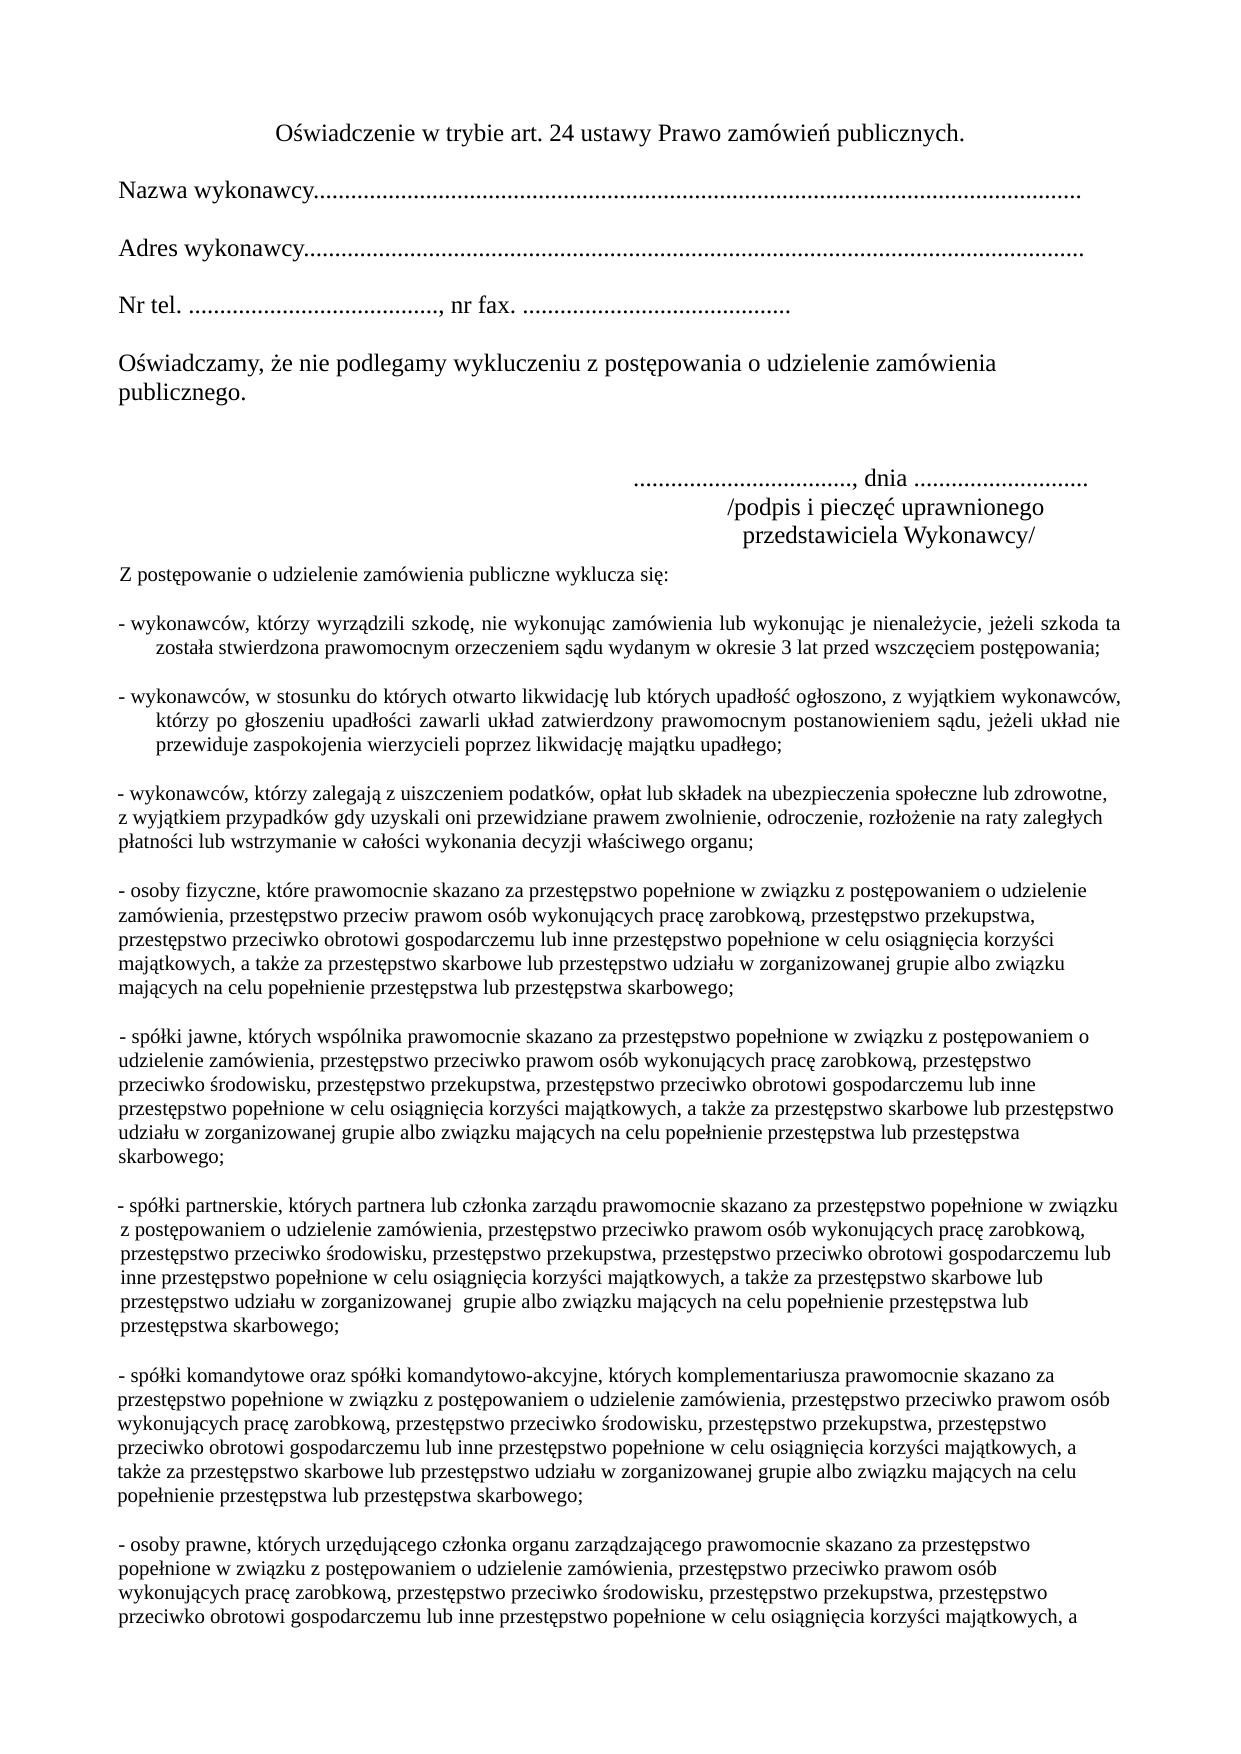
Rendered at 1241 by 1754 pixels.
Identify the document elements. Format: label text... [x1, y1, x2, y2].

text Z postępowanie o udzielenie zamówienia publiczne wyklucza się: [119, 562, 1122, 586]
text Nazwa wykonawcy........................................................................................................................... [118, 176, 1122, 204]
text - wykonawców, którzy zalegają z uiszczeniem podatków, opłat lub składek na ubezpieczenia społeczne lub zdrowotne, z wyjątkiem przypadków gdy uzyskali oni przewidziane prawem zwolnienie, odroczenie, rozłożenie na raty zaległych płatności lub wstrzymanie w całości wykonania decyzji właściwego organu; [117, 781, 1122, 853]
text /podpis i pieczęć uprawnionego [118, 492, 1122, 521]
text Oświadczamy, że nie podlegamy wykluczeniu z postępowania o udzielenie zamówienia publicznego. [118, 348, 1122, 406]
text przedstawiciela Wykonawcy/ [118, 521, 1122, 549]
text Adres wykonawcy............................................................................................................................. [118, 233, 1122, 262]
text - spółki partnerskie, których partnera lub członka zarządu prawomocnie skazano za przestępstwo popełnione w związku z postępowaniem o udzielenie zamówienia, przestępstwo przeciwko prawom osób wykonujących pracę zarobkową, przestępstwo przeciwko środowisku, przestępstwo przekupstwa, przestępstwo przeciwko obrotowi gospodarczemu lub inne przestępstwo popełnione w celu osiągnięcia korzyści majątkowych, a także za przestępstwo skarbowe lub przestępstwo udziału w zorganizowanej grupie albo związku mających na celu popełnienie przestępstwa lub przestępstwa skarbowego; [117, 1193, 1122, 1337]
text - osoby fizyczne, które prawomocnie skazano za przestępstwo popełnione w związku z postępowaniem o udzielenie zamówienia, przestępstwo przeciw prawom osób wykonujących pracę zarobkową, przestępstwo przekupstwa, przestępstwo przeciwko obrotowi gospodarczemu lub inne przestępstwo popełnione w celu osiągnięcia korzyści majątkowych, a także za przestępstwo skarbowe lub przestępstwo udziału w zorganizowanej grupie albo związku mających na celu popełnienie przestępstwa lub przestępstwa skarbowego; [118, 878, 1122, 999]
text - osoby prawne, których urzędującego członka organu zarządzającego prawomocnie skazano za przestępstwo popełnione w związku z postępowaniem o udzielenie zamówienia, przestępstwo przeciwko prawom osób wykonujących pracę zarobkową, przestępstwo przeciwko środowisku, przestępstwo przekupstwa, przestępstwo przeciwko obrotowi gospodarczemu lub inne przestępstwo popełnione w celu osiągnięcia korzyści majątkowych, a [118, 1532, 1122, 1628]
text Oświadczenie w trybie art. 24 ustawy Prawo zamówień publicznych. [118, 118, 1122, 147]
text Nr tel. ........................................, nr fax. ........................................... [118, 291, 1122, 319]
text - spółki jawne, których wspólnika prawomocnie skazano za przestępstwo popełnione w związku z postępowaniem o udzielenie zamówienia, przestępstwo przeciwko prawom osób wykonujących pracę zarobkową, przestępstwo przeciwko środowisku, przestępstwo przekupstwa, przestępstwo przeciwko obrotowi gospodarczemu lub inne przestępstwo popełnione w celu osiągnięcia korzyści majątkowych, a także za przestępstwo skarbowe lub przestępstwo udziału w zorganizowanej grupie albo związku mających na celu popełnienie przestępstwa lub przestępstwa skarbowego; [118, 1024, 1122, 1168]
text - wykonawców, w stosunku do których otwarto likwidację lub których upadłość ogłoszono, z wyjątkiem wykonawców, którzy po głoszeniu upadłości zawarli układ zatwierdzony prawomocnym postanowieniem sądu, jeżeli układ nie przewiduje zaspokojenia wierzycieli poprzez likwidację majątku upadłego; [118, 684, 1122, 756]
text - wykonawców, którzy wyrządzili szkodę, nie wykonując zamówienia lub wykonując je nienależycie, jeżeli szkoda ta została stwierdzona prawomocnym orzeczeniem sądu wydanym w okresie 3 lat przed wszczęciem postępowania; [118, 611, 1122, 659]
text ..................................., dnia ............................ [118, 463, 1122, 492]
text - spółki komandytowe oraz spółki komandytowo-akcyjne, których komplementariusza prawomocnie skazano za przestępstwo popełnione w związku z postępowaniem o udzielenie zamówienia, przestępstwo przeciwko prawom osób wykonujących pracę zarobkową, przestępstwo przeciwko środowisku, przestępstwo przekupstwa, przestępstwo przeciwko obrotowi gospodarczemu lub inne przestępstwo popełnione w celu osiągnięcia korzyści majątkowych, a także za przestępstwo skarbowe lub przestępstwo udziału w zorganizowanej grupie albo związku mających na celu popełnienie przestępstwa lub przestępstwa skarbowego; [117, 1362, 1122, 1507]
